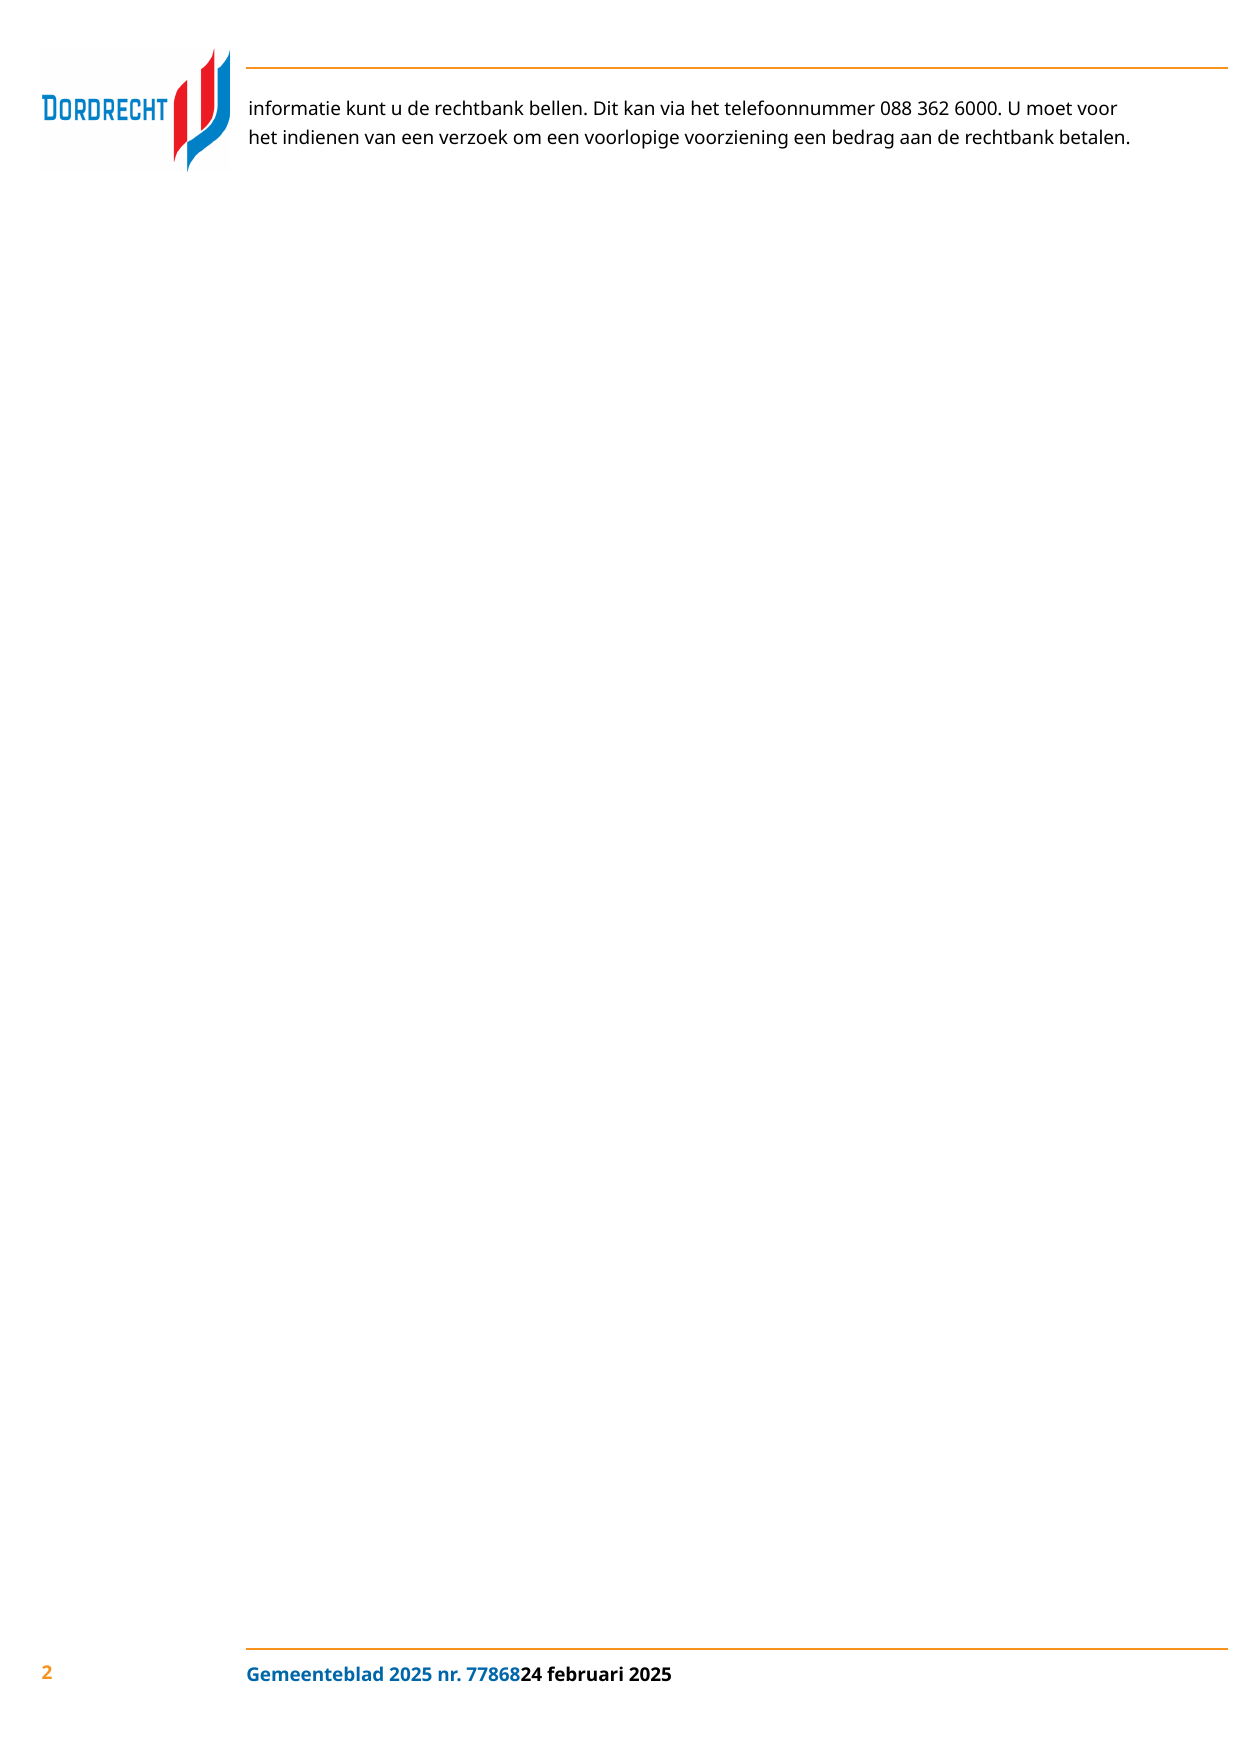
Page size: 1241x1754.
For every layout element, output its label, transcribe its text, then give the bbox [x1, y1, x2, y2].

picture [41, 47, 231, 172]
text informatie kunt u de rechtbank bellen. Dit kan via het telefoonnummer 088 362 6000. U moet voor het indienen van een verzoek om een voorlopige voorziening een bedrag aan de rechtbank betalen. [248, 95, 1152, 150]
